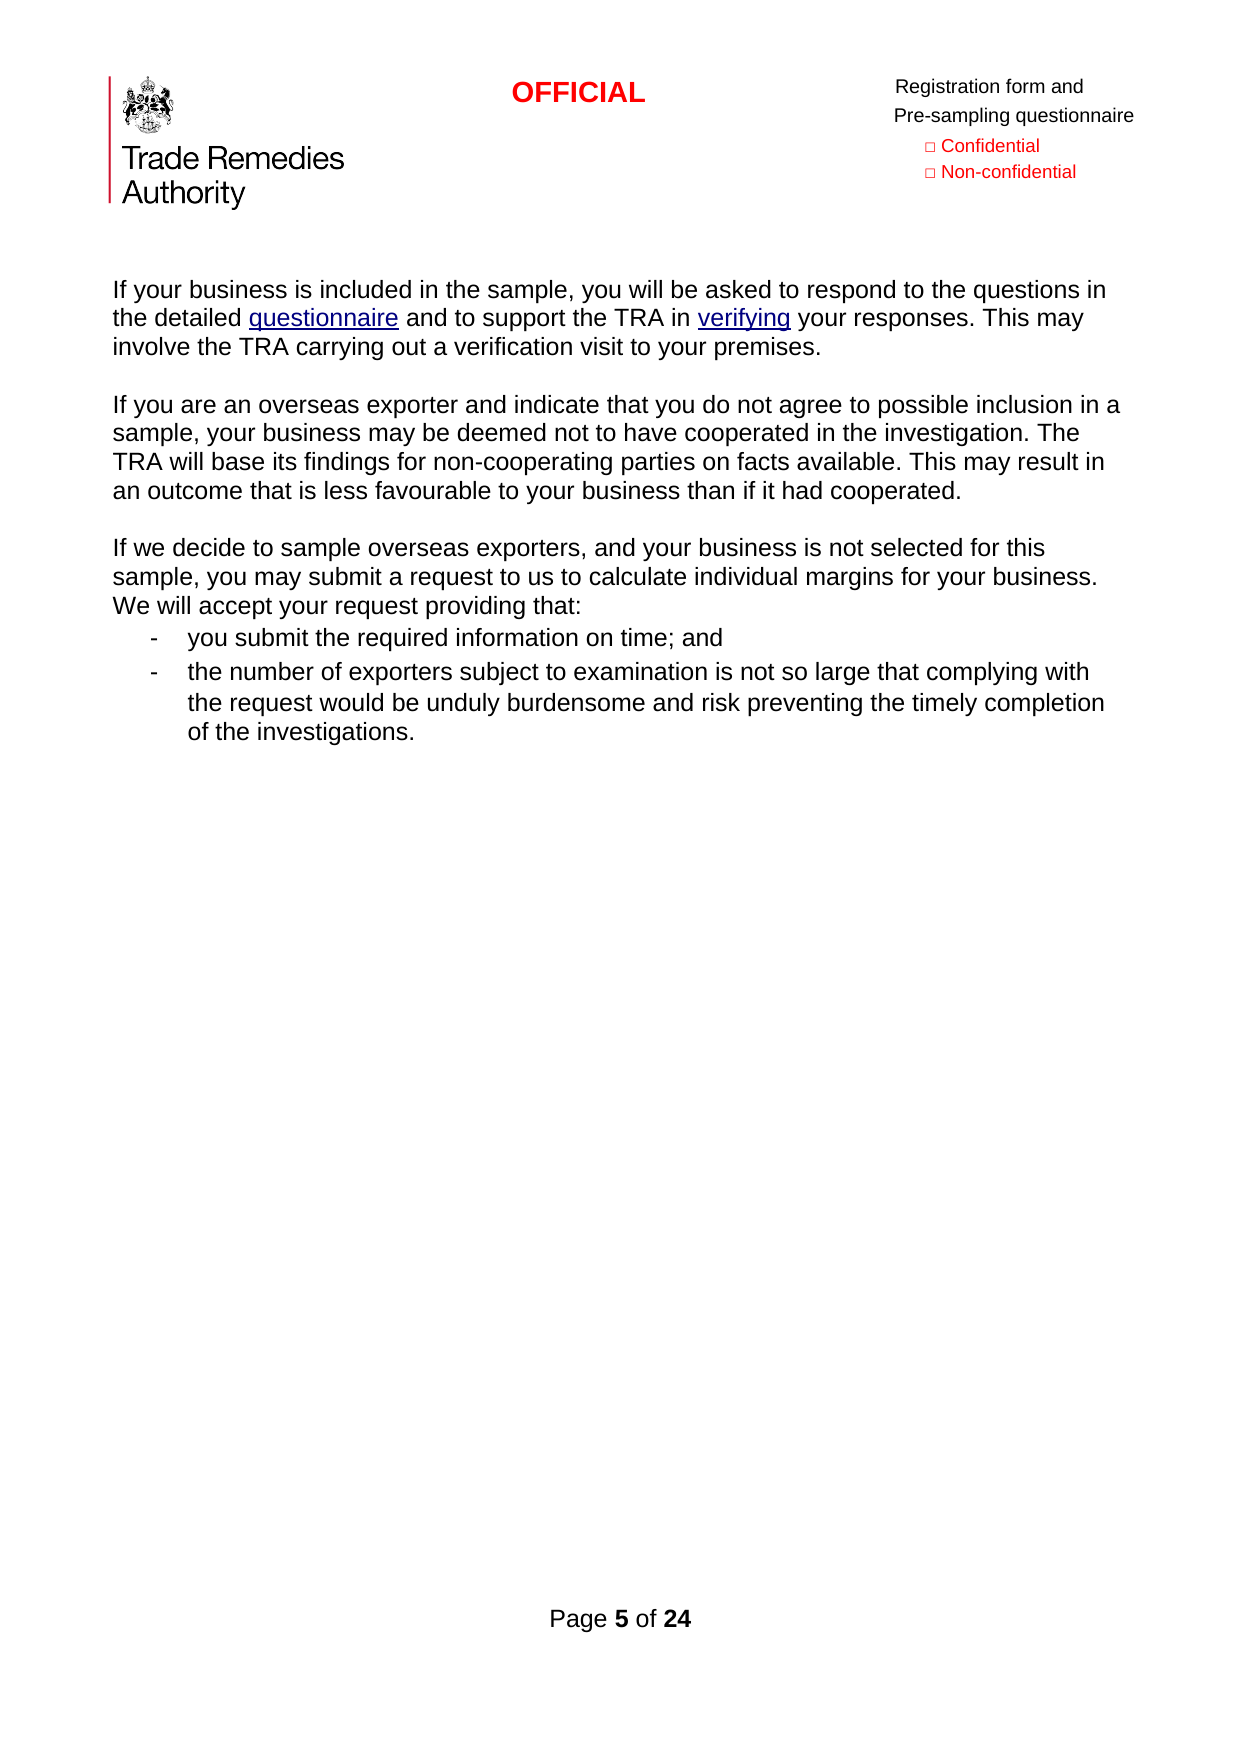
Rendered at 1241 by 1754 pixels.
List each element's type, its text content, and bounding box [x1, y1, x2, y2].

text If you are an overseas exporter and indicate that you do not agree to possible inclusion in a sample, your business may be deemed not to have cooperated in the investigation. The TRA will base its findings for non-cooperating parties on facts available. This may result in an outcome that is less favourable to your business than if it had cooperated. [112, 389, 1128, 504]
text If we decide to sample overseas exporters, and your business is not selected for this sample, you may submit a request to us to calculate individual margins for your business. We will accept your request providing that: [112, 533, 1128, 619]
text If your business is included in the sample, you will be asked to respond to the questions in the detailed questionnaire and to support the TRA in verifying your responses. This may involve the TRA carrying out a verification visit to your premises. [112, 274, 1128, 361]
list you submit the required information on time; and [150, 619, 1128, 654]
list the number of exporters subject to examination is not so large that complying with the request would be unduly burdensome and risk preventing the timely completion of the investigations. [150, 654, 1128, 745]
